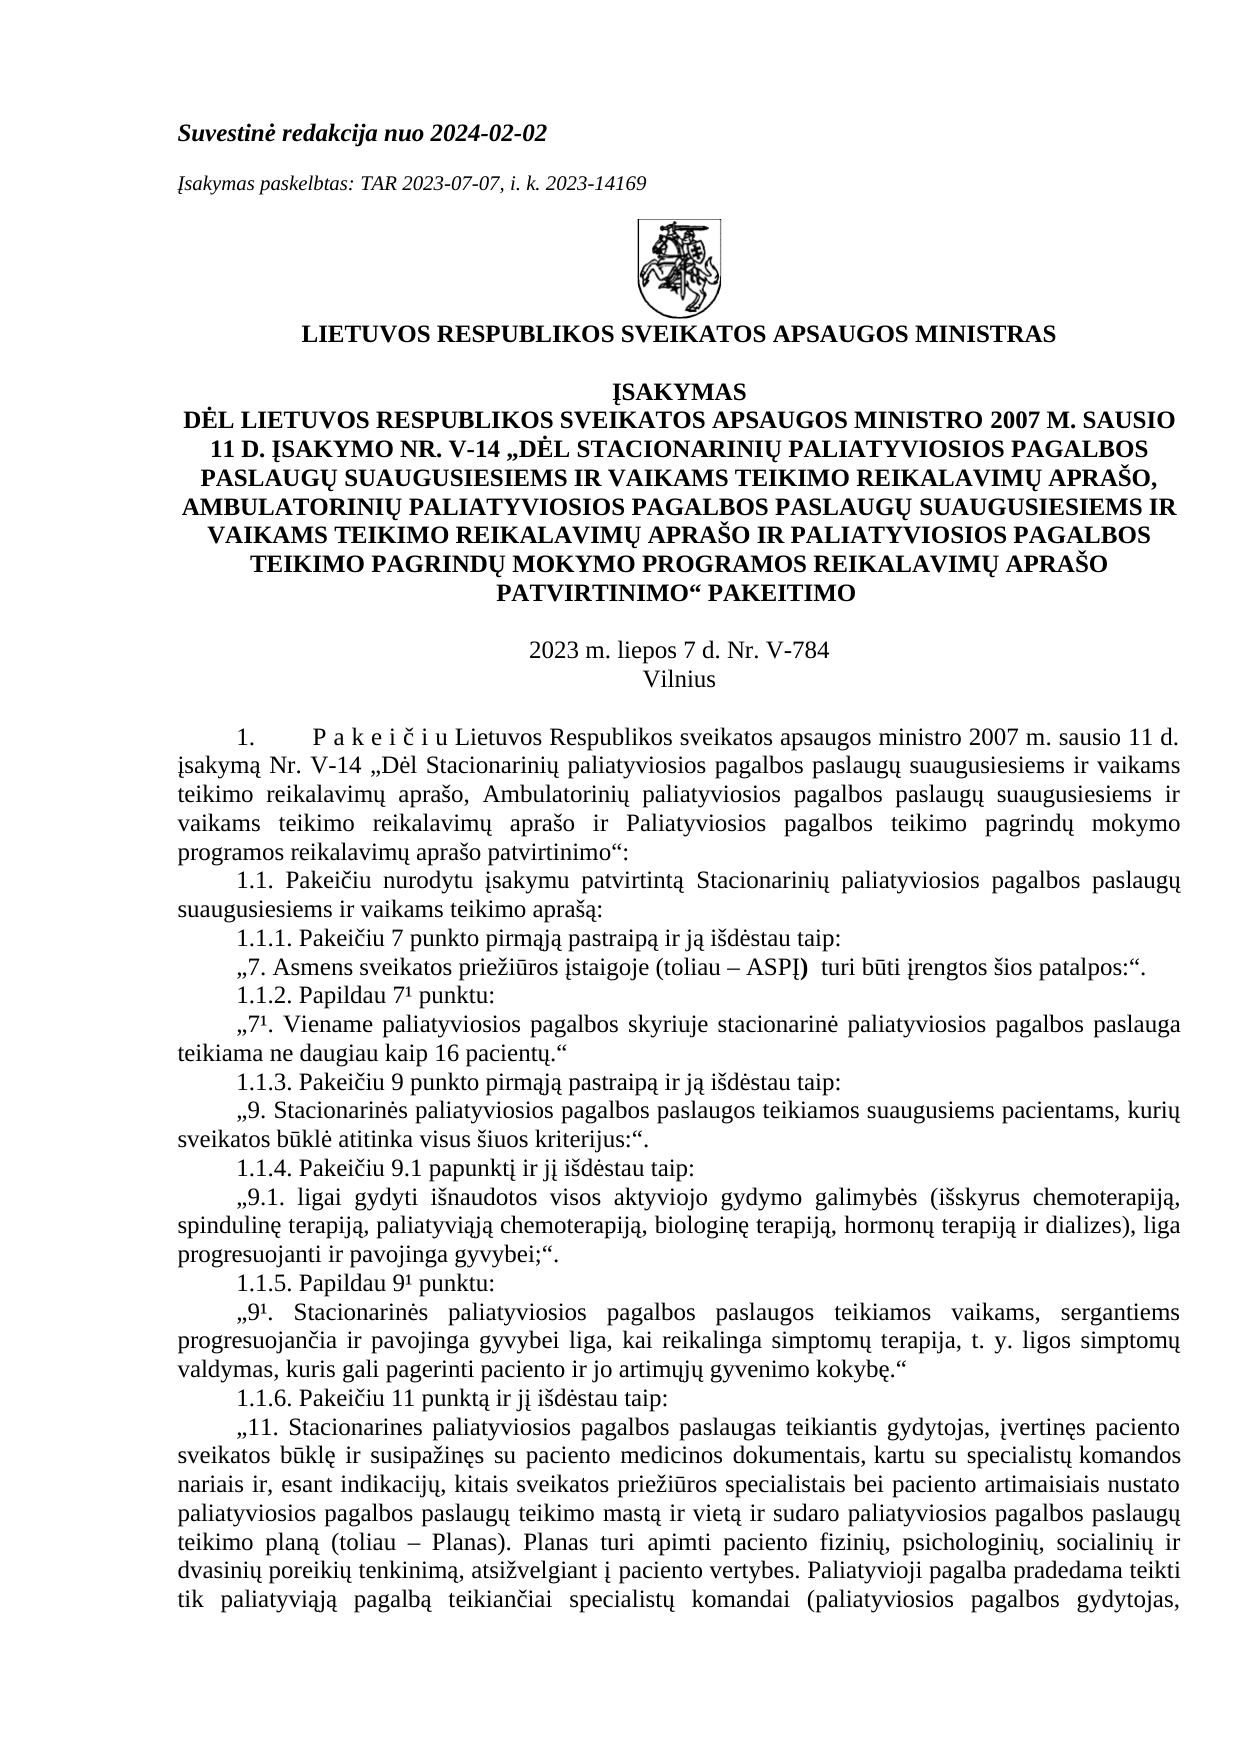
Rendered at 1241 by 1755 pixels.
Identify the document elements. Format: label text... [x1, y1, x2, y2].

text 1.1.2. Papildau 7¹ punktu: [177, 980, 1181, 1009]
text „7¹. Viename paliatyviosios pagalbos skyriuje stacionarinė paliatyviosios pagalbos paslauga teikiama ne daugiau kaip 16 pacientų.“ [177, 1009, 1181, 1067]
text 2023 m. liepos 7 d. Nr. V-784 [177, 635, 1181, 664]
text Suvestinė redakcija nuo 2024-02-02 [177, 118, 1181, 147]
text „9.1. ligai gydyti išnaudotos visos aktyviojo gydymo galimybės (išskyrus chemoterapiją, spindulinę terapiją, paliatyviąją chemoterapiją, biologinę terapiją, hormonų terapiją ir dializes), liga progresuojanti ir pavojinga gyvybei;“. [177, 1182, 1181, 1268]
text DĖL LIETUVOS RESPUBLIKOS SVEIKATOS APSAUGOS MINISTRO 2007 M. SAUSIO 11 D. ĮSAKYMO NR. V-14 „DĖL STACIONARINIŲ PALIATYVIOSIOS PAGALBOS PASLAUGŲ SUAUGUSIESIEMS IR VAIKAMS TEIKIMO REIKALAVIMŲ APRAŠO, AMBULATORINIŲ PALIATYVIOSIOS PAGALBOS PASLAUGŲ SUAUGUSIESIEMS IR VAIKAMS TEIKIMO REIKALAVIMŲ APRAŠO IR PALIATYVIOSIOS PAGALBOS TEIKIMO PAGRINDŲ MOKYMO PROGRAMOS REIKALAVIMŲ APRAŠO PATVIRTINIMO“ PAKEITIMO [177, 405, 1181, 607]
text Įsakymas paskelbtas: TAR 2023-07-07, i. k. 2023-14169 [177, 171, 1181, 195]
text 1.1.3. Pakeičiu 9 punkto pirmąją pastraipą ir ją išdėstau taip: [177, 1067, 1181, 1095]
text 1.1.4. Pakeičiu 9.1 papunktį ir jį išdėstau taip: [177, 1153, 1181, 1182]
text „11. Stacionarines paliatyviosios pagalbos paslaugas teikiantis gydytojas, įvertinęs paciento sveikatos būklę ir susipažinęs su paciento medicinos dokumentais, kartu su specialistų komandos nariais ir, esant indikacijų, kitais sveikatos priežiūros specialistais bei paciento artimaisiais nustato paliatyviosios pagalbos paslaugų teikimo mastą ir vietą ir sudaro paliatyviosios pagalbos paslaugų teikimo planą (toliau – Planas). Planas turi apimti paciento fizinių, psichologinių, socialinių ir dvasinių poreikių tenkinimą, atsižvelgiant į paciento vertybes. Paliatyvioji pagalba pradedama teikti tik paliatyviąją pagalbą teikiančiai specialistų komandai (paliatyviosios pagalbos gydytojas, [177, 1412, 1181, 1613]
text ĮSAKYMAS [177, 377, 1181, 405]
text „9. Stacionarinės paliatyviosios pagalbos paslaugos teikiamos suaugusiems pacientams, kurių sveikatos būklė atitinka visus šiuos kriterijus:“. [177, 1095, 1181, 1153]
text 1.1.6. Pakeičiu 11 punktą ir jį išdėstau taip: [177, 1383, 1181, 1412]
text „7. Asmens sveikatos priežiūros įstaigoje (toliau – ASPĮ) turi būti įrengtos šios patalpos:“. [177, 952, 1181, 980]
text 1.1. Pakeičiu nurodytu įsakymu patvirtintą Stacionarinių paliatyviosios pagalbos paslaugų suaugusiesiems ir vaikams teikimo aprašą: [177, 865, 1181, 923]
text 1.1.5. Papildau 9¹ punktu: [177, 1268, 1181, 1297]
text LIETUVOS RESPUBLIKOS SVEIKATOS APSAUGOS MINISTRAS [177, 319, 1181, 348]
text 1. P a k e i č i u Lietuvos Respublikos sveikatos apsaugos ministro 2007 m. sausio 11 d. įsakymą Nr. V-14 „Dėl Stacionarinių paliatyviosios pagalbos paslaugų suaugusiesiems ir vaikams teikimo reikalavimų aprašo, Ambulatorinių paliatyviosios pagalbos paslaugų suaugusiesiems ir vaikams teikimo reikalavimų aprašo ir Paliatyviosios pagalbos teikimo pagrindų mokymo programos reikalavimų aprašo patvirtinimo“: [177, 722, 1181, 865]
text 1.1.1. Pakeičiu 7 punkto pirmąją pastraipą ir ją išdėstau taip: [177, 923, 1181, 952]
text Vilnius [177, 664, 1181, 693]
text „9¹. Stacionarinės paliatyviosios pagalbos paslaugos teikiamos vaikams, sergantiems progresuojančia ir pavojinga gyvybei liga, kai reikalinga simptomų terapija, t. y. ligos simptomų valdymas, kuris gali pagerinti paciento ir jo artimųjų gyvenimo kokybę.“ [177, 1297, 1181, 1383]
